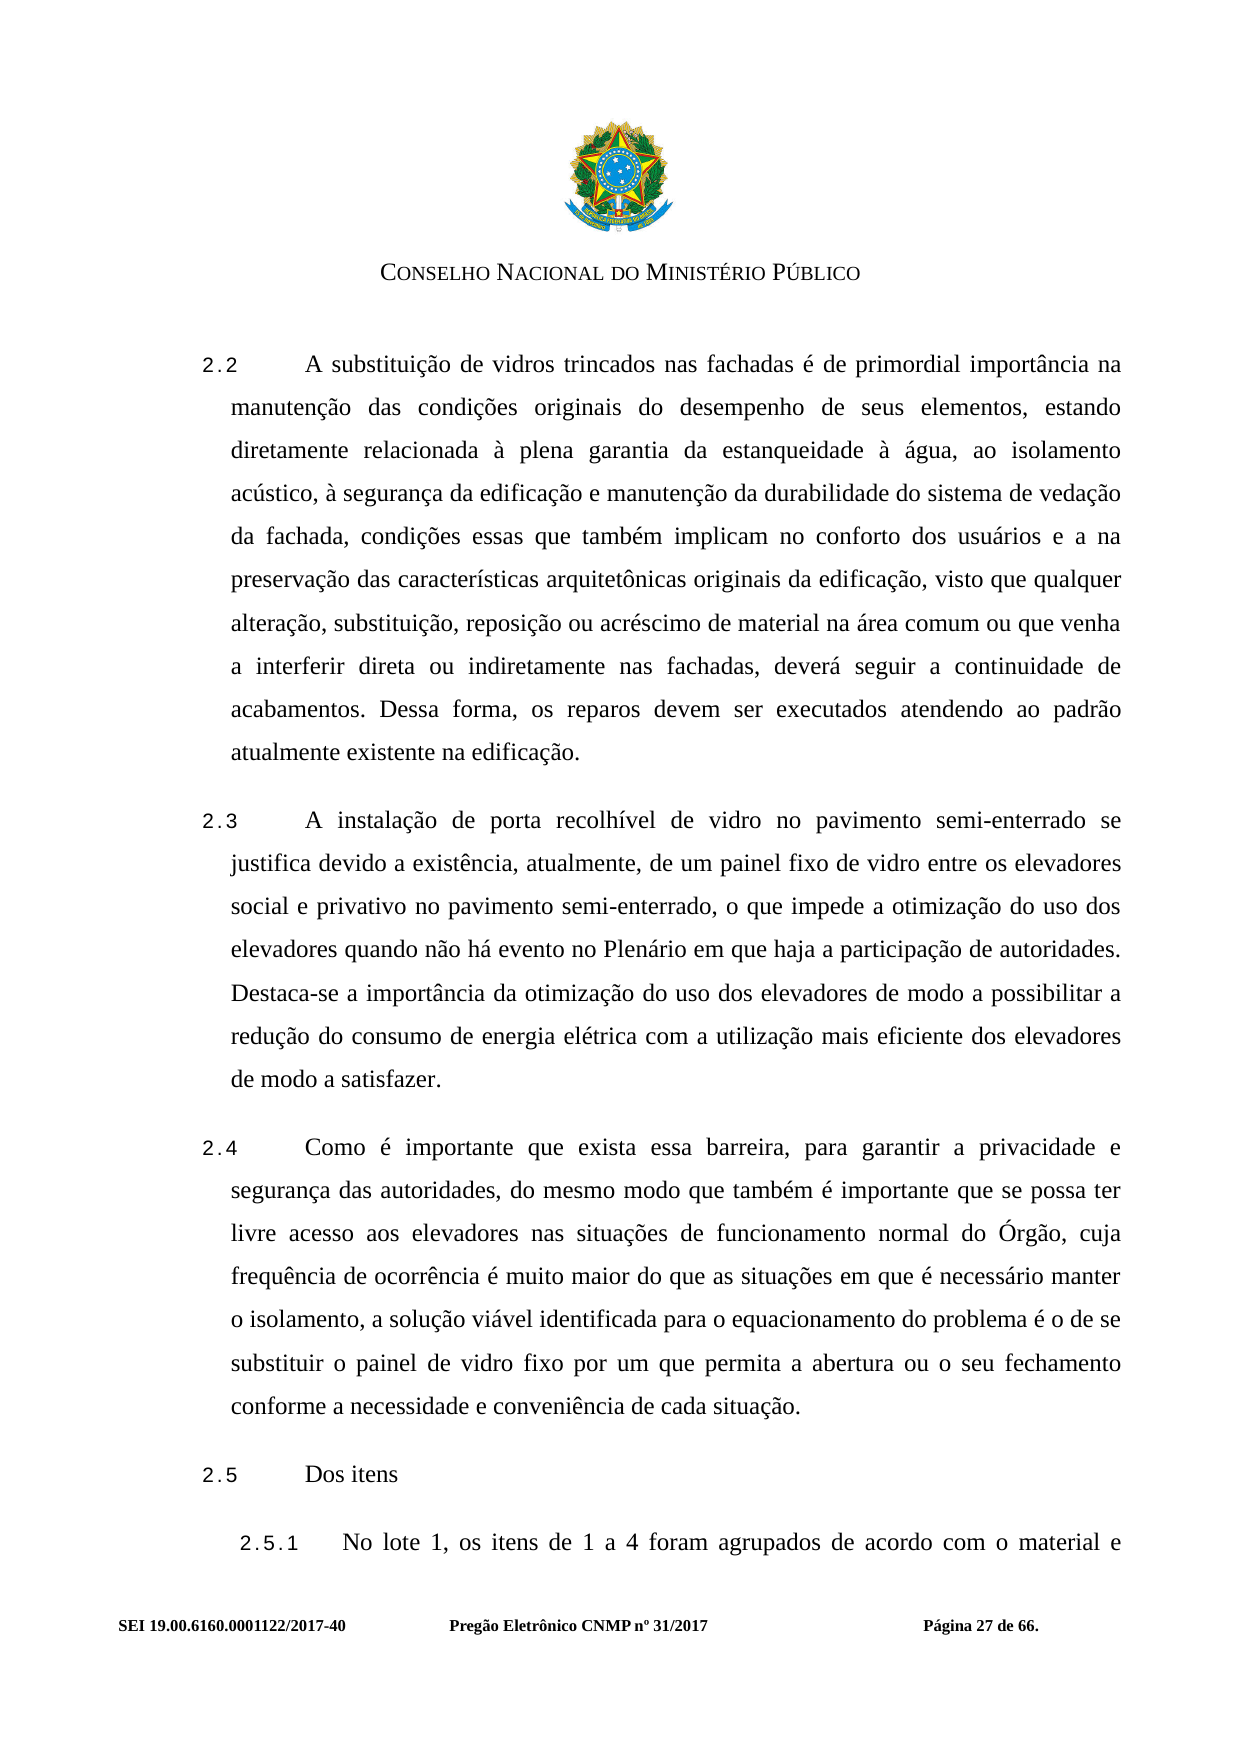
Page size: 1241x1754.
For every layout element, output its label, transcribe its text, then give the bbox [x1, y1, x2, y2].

list Dos itens [193, 1459, 1122, 1488]
list A instalação de porta recolhível de vidro no pavimento semi-enterrado se justifica devido a existência, atualmente, de um painel fixo de vidro entre os elevadores social e privativo no pavimento semi-enterrado, o que impede a otimização do uso dos elevadores quando não há evento no Plenário em que haja a participação de autoridades. Destaca-se a importância da otimização do uso dos elevadores de modo a possibilitar a redução do consumo de energia elétrica com a utilização mais eficiente dos elevadores de modo a satisfazer. [193, 805, 1122, 1093]
list A substituição de vidros trincados nas fachadas é de primordial importância na manutenção das condições originais do desempenho de seus elementos, estando diretamente relacionada à plena garantia da estanqueidade à água, ao isolamento acústico, à segurança da edificação e manutenção da durabilidade do sistema de vedação da fachada, condições essas que também implicam no conforto dos usuários e a na preservação das características arquitetônicas originais da edificação, visto que qualquer alteração, substituição, reposição ou acréscimo de material na área comum ou que venha a interferir direta ou indiretamente nas fachadas, deverá seguir a continuidade de acabamentos. Dessa forma, os reparos devem ser executados atendendo ao padrão atualmente existente na edificação. [193, 349, 1122, 766]
list Como é importante que exista essa barreira, para garantir a privacidade e segurança das autoridades, do mesmo modo que também é importante que se possa ter livre acesso aos elevadores nas situações de funcionamento normal do Órgão, cuja frequência de ocorrência é muito maior do que as situações em que é necessário manter o isolamento, a solução viável identificada para o equacionamento do problema é o de se substituir o painel de vidro fixo por um que permita a abertura ou o seu fechamento conforme a necessidade e conveniência de cada situação. [193, 1132, 1122, 1419]
list No lote 1, os itens de 1 a 4 foram agrupados de acordo com o material e [231, 1527, 1122, 1556]
